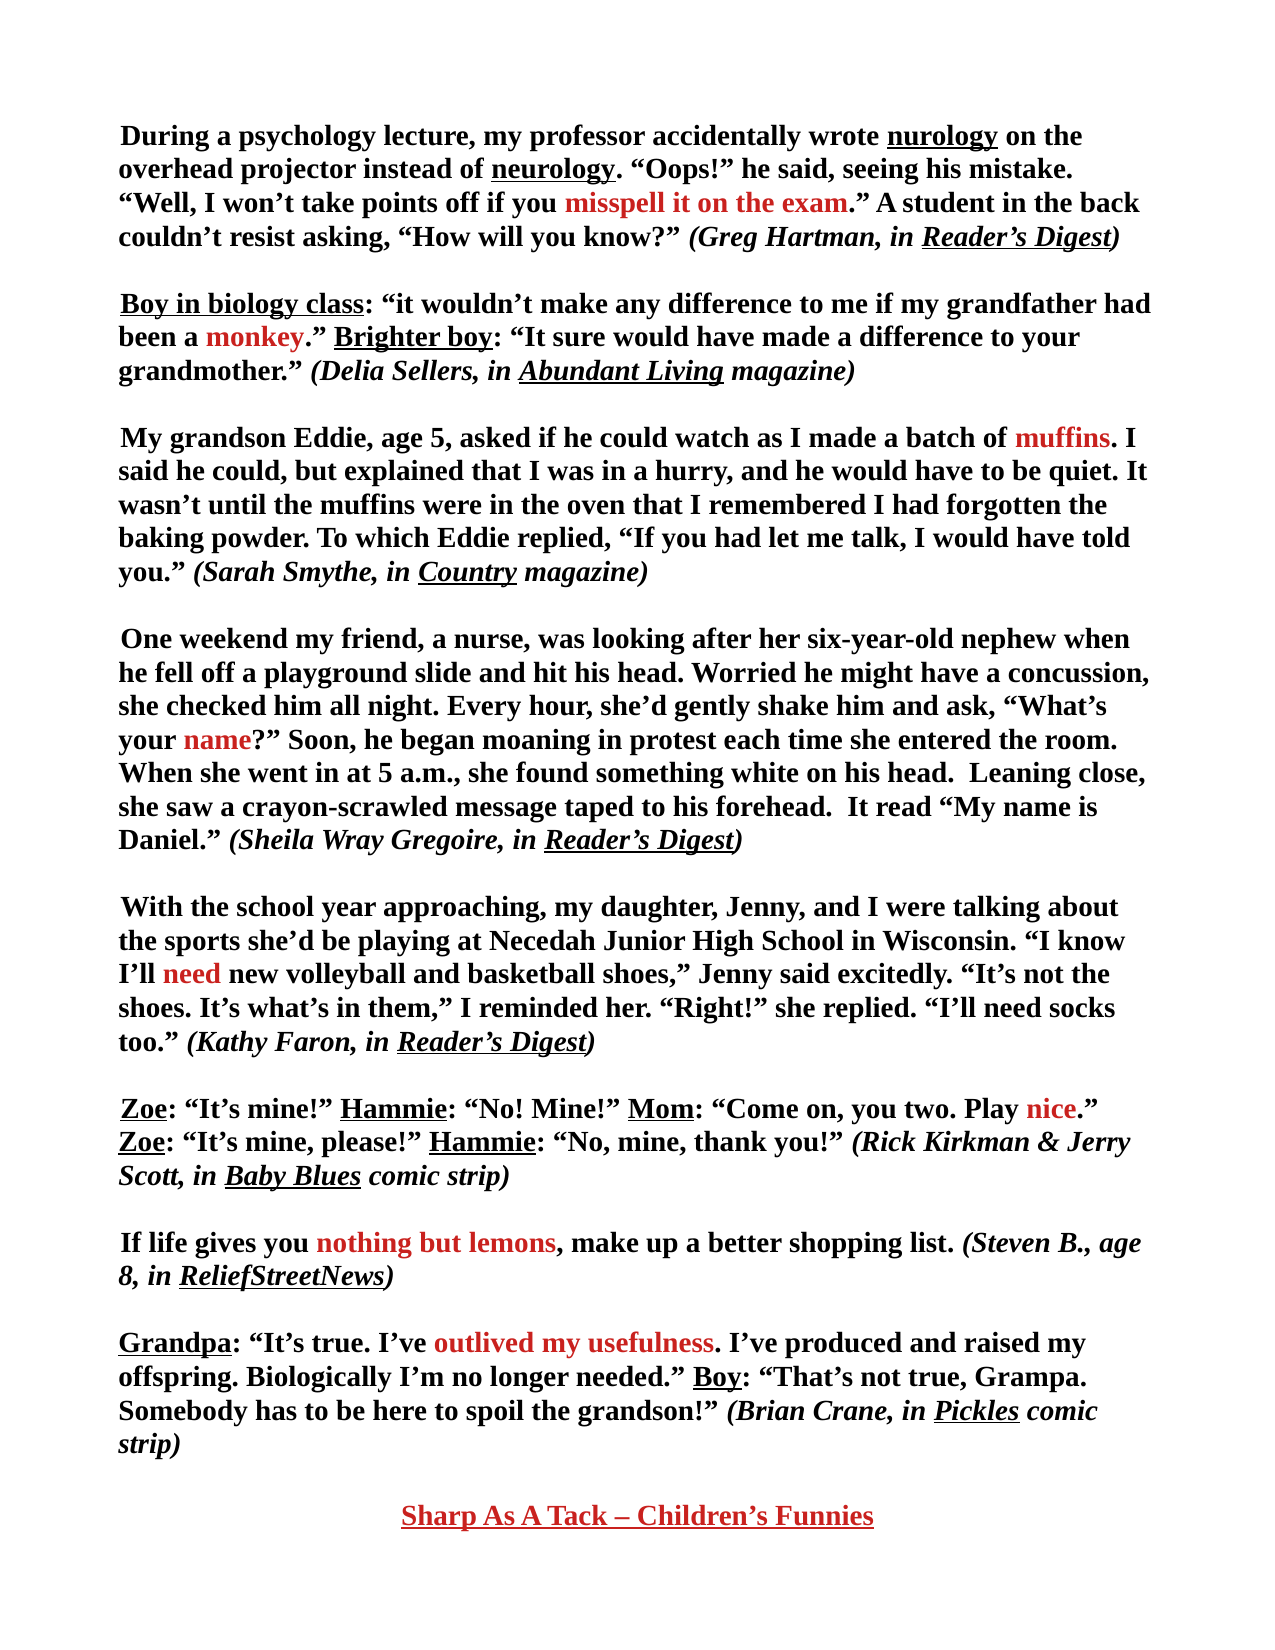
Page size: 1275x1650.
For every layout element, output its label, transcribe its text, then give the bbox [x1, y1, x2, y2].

text Boy in biology class: “it wouldn’t make any difference to me if my grandfather had been a monkey.” Brighter boy: “It sure would have made a difference to your grandmother.” (Delia Sellers, in Abundant Living magazine) [118, 286, 1157, 386]
text If life gives you nothing but lemons, make up a better shopping list. (Steven B., age 8, in ReliefStreetNews) [118, 1225, 1157, 1292]
text My grandson Eddie, age 5, asked if he could watch as I made a batch of muffins. I said he could, but explained that I was in a hurry, and he would have to be quiet. It wasn’t until the muffins were in the oven that I remembered I had forgotten the baking powder. To which Eddie replied, “If you had let me talk, I would have told you.” (Sarah Smythe, in Country magazine) [118, 420, 1157, 588]
text Grandpa: “It’s true. I’ve outlived my usefulness. I’ve produced and raised my offspring. Biologically I’m no longer needed.” Boy: “That’s not true, Grampa. Somebody has to be here to spoil the grandson!” (Brian Crane, in Pickles comic strip) [118, 1326, 1157, 1460]
text Zoe: “It’s mine!” Hammie: “No! Mine!” Mom: “Come on, you two. Play nice.” Zoe: “It’s mine, please!” Hammie: “No, mine, thank you!” (Rick Kirkman & Jerry Scott, in Baby Blues comic strip) [118, 1091, 1157, 1191]
text With the school year approaching, my daughter, Jenny, and I were talking about the sports she’d be playing at Necedah Junior High School in Wisconsin. “I know I’ll need new volleyball and basketball shoes,” Jenny said excitedly. “It’s not the shoes. It’s what’s in them,” I reminded her. “Right!” she replied. “I’ll need socks too.” (Kathy Faron, in Reader’s Digest) [118, 889, 1157, 1057]
text One weekend my friend, a nurse, was looking after her six-year-old nephew when he fell off a playground slide and hit his head. Worried he might have a concussion, she checked him all night. Every hour, she’d gently shake him and ask, “What’s your name?” Soon, he began moaning in protest each time she entered the room. When she went in at 5 a.m., she found something white on his head. Leaning close, she saw a crayon-scrawled message taped to his forehead. It read “My name is Daniel.” (Sheila Wray Gregoire, in Reader’s Digest) [118, 621, 1157, 856]
text During a psychology lecture, my professor accidentally wrote nurology on the overhead projector instead of neurology. “Oops!” he said, seeing his mistake. “Well, I won’t take points off if you misspell it on the exam.” A student in the back couldn’t resist asking, “How will you know?” (Greg Hartman, in Reader’s Digest) [118, 118, 1157, 252]
